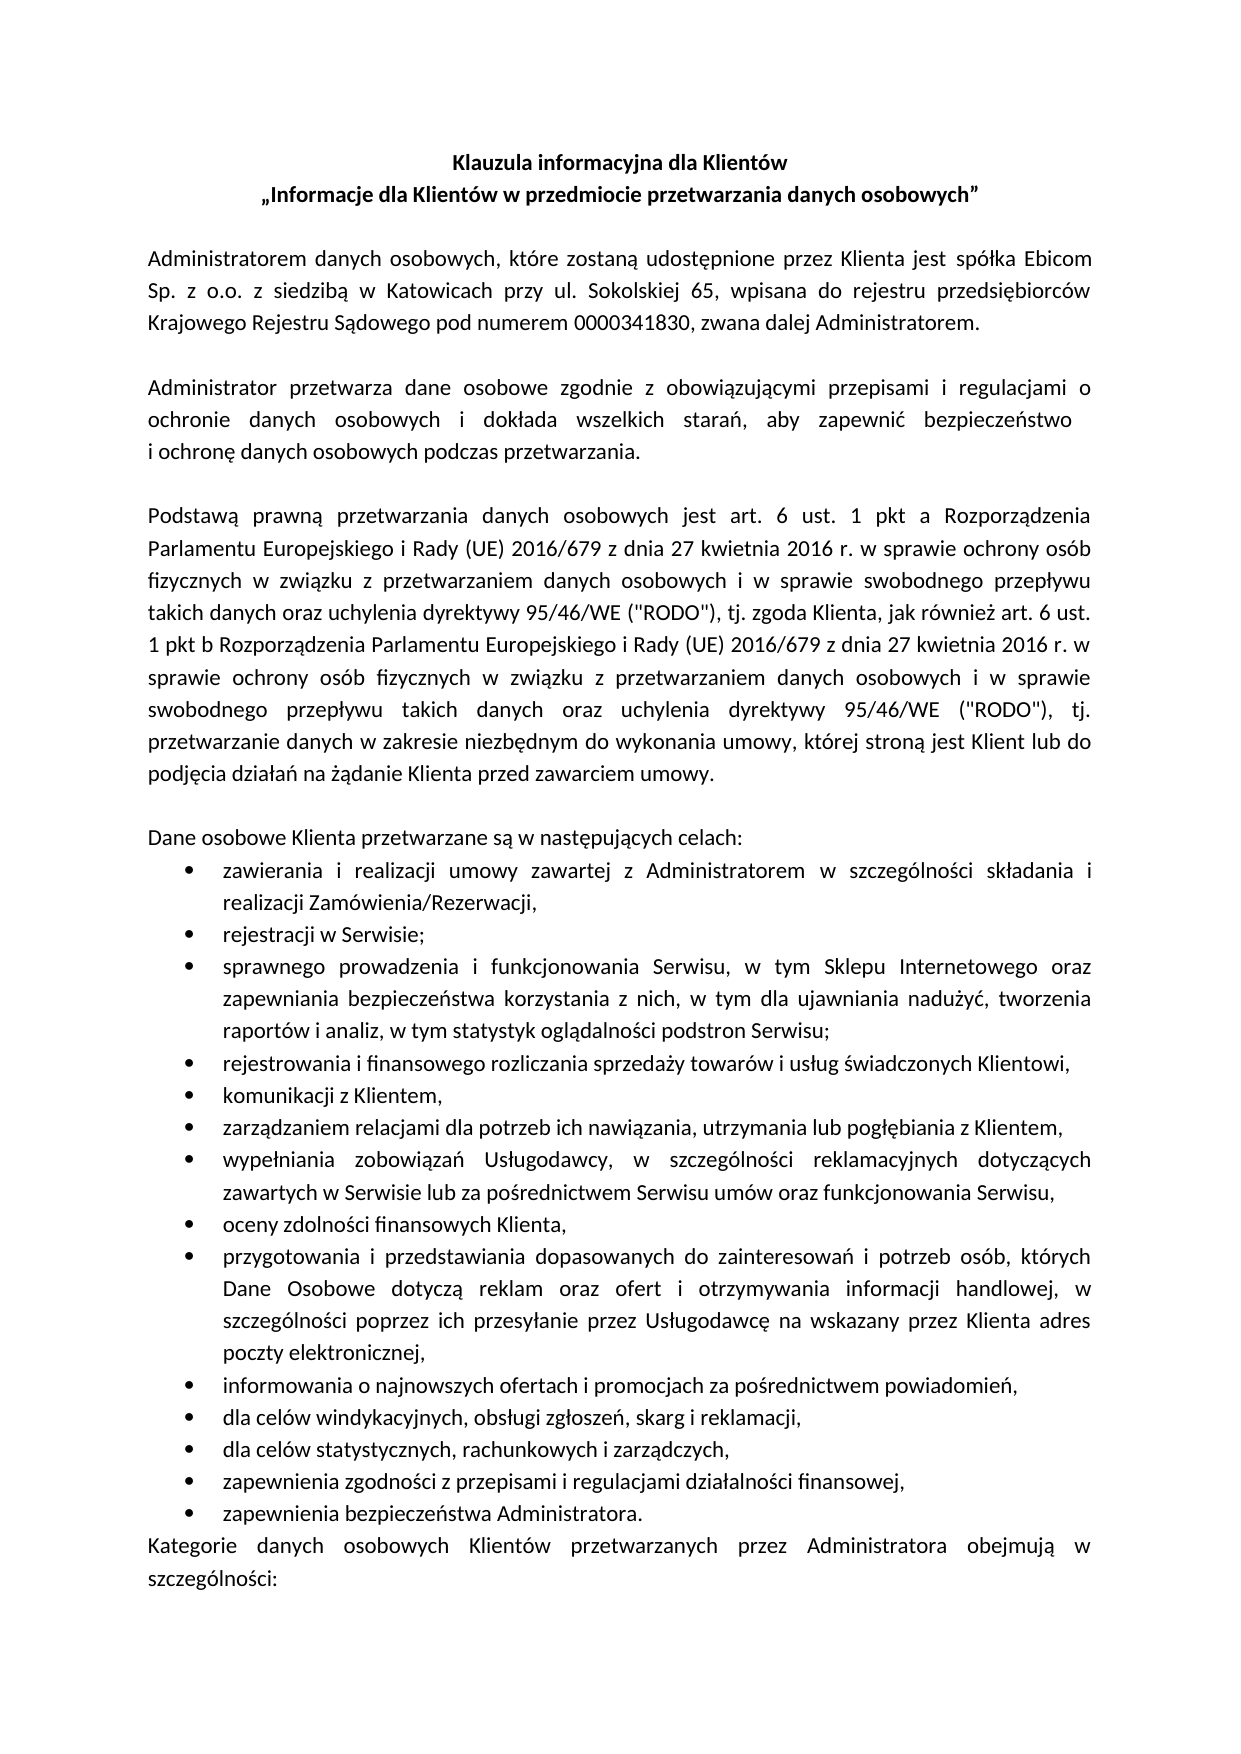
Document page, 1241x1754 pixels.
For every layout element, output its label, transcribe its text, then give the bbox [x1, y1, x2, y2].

list oceny zdolności finansowych Klienta, [185, 1210, 1093, 1238]
list dla celów windykacyjnych, obsługi zgłoszeń, skarg i reklamacji, [185, 1403, 1093, 1431]
list zawierania i realizacji umowy zawartej z Administratorem w szczególności składania i realizacji Zamówienia/Rezerwacji, [185, 856, 1093, 916]
list dla celów statystycznych, rachunkowych i zarządczych, [185, 1435, 1093, 1463]
list rejestrowania i finansowego rozliczania sprzedaży towarów i usług świadczonych Klientowi, [185, 1049, 1093, 1077]
text Kategorie danych osobowych Klientów przetwarzanych przez Administratora obejmują w szczególności: [148, 1532, 1093, 1592]
text Klauzula informacyjna dla Klientów [148, 148, 1093, 176]
list przygotowania i przedstawiania dopasowanych do zainteresowań i potrzeb osób, których Dane Osobowe dotyczą reklam oraz ofert i otrzymywania informacji handlowej, w szczególności poprzez ich przesyłanie przez Usługodawcę na wskazany przez Klienta adres poczty elektronicznej, [185, 1242, 1093, 1367]
list sprawnego prowadzenia i funkcjonowania Serwisu, w tym Sklepu Internetowego oraz zapewniania bezpieczeństwa korzystania z nich, w tym dla ujawniania nadużyć, tworzenia raportów i analiz, w tym statystyk oglądalności podstron Serwisu; [185, 952, 1093, 1045]
text Dane osobowe Klienta przetwarzane są w następujących celach: [148, 823, 1093, 852]
text „Informacje dla Klientów w przedmiocie przetwarzania danych osobowych” [148, 180, 1093, 208]
list informowania o najnowszych ofertach i promocjach za pośrednictwem powiadomień, [185, 1371, 1093, 1399]
list zarządzaniem relacjami dla potrzeb ich nawiązania, utrzymania lub pogłębiania z Klientem, [185, 1113, 1093, 1141]
text Podstawą prawną przetwarzania danych osobowych jest art. 6 ust. 1 pkt a Rozporządzenia Parlamentu Europejskiego i Rady (UE) 2016/679 z dnia 27 kwietnia 2016 r. w sprawie ochrony osób fizycznych w związku z przetwarzaniem danych osobowych i w sprawie swobodnego przepływu takich danych oraz uchylenia dyrektywy 95/46/WE ("RODO"), tj. zgoda Klienta, jak również art. 6 ust. 1 pkt b Rozporządzenia Parlamentu Europejskiego i Rady (UE) 2016/679 z dnia 27 kwietnia 2016 r. w sprawie ochrony osób fizycznych w związku z przetwarzaniem danych osobowych i w sprawie swobodnego przepływu takich danych oraz uchylenia dyrektywy 95/46/WE ("RODO"), tj. przetwarzanie danych w zakresie niezbędnym do wykonania umowy, której stroną jest Klient lub do podjęcia działań na żądanie Klienta przed zawarciem umowy. [148, 502, 1093, 787]
list komunikacji z Klientem, [185, 1081, 1093, 1109]
list wypełniania zobowiązań Usługodawcy, w szczególności reklamacyjnych dotyczących zawartych w Serwisie lub za pośrednictwem Serwisu umów oraz funkcjonowania Serwisu, [185, 1145, 1093, 1206]
text Administrator przetwarza dane osobowe zgodnie z obowiązującymi przepisami i regulacjami o ochronie danych osobowych i dokłada wszelkich starań, aby zapewnić bezpieczeństwo i ochronę danych osobowych podczas przetwarzania. [148, 373, 1093, 465]
text Administratorem danych osobowych, które zostaną udostępnione przez Klienta jest spółka Ebicom Sp. z o.o. z siedzibą w Katowicach przy ul. Sokolskiej 65, wpisana do rejestru przedsiębiorców Krajowego Rejestru Sądowego pod numerem 0000341830, zwana dalej Administratorem. [148, 244, 1093, 337]
list zapewnienia bezpieczeństwa Administratora. [185, 1499, 1093, 1527]
list rejestracji w Serwisie; [185, 920, 1093, 948]
list zapewnienia zgodności z przepisami i regulacjami działalności finansowej, [185, 1467, 1093, 1495]
